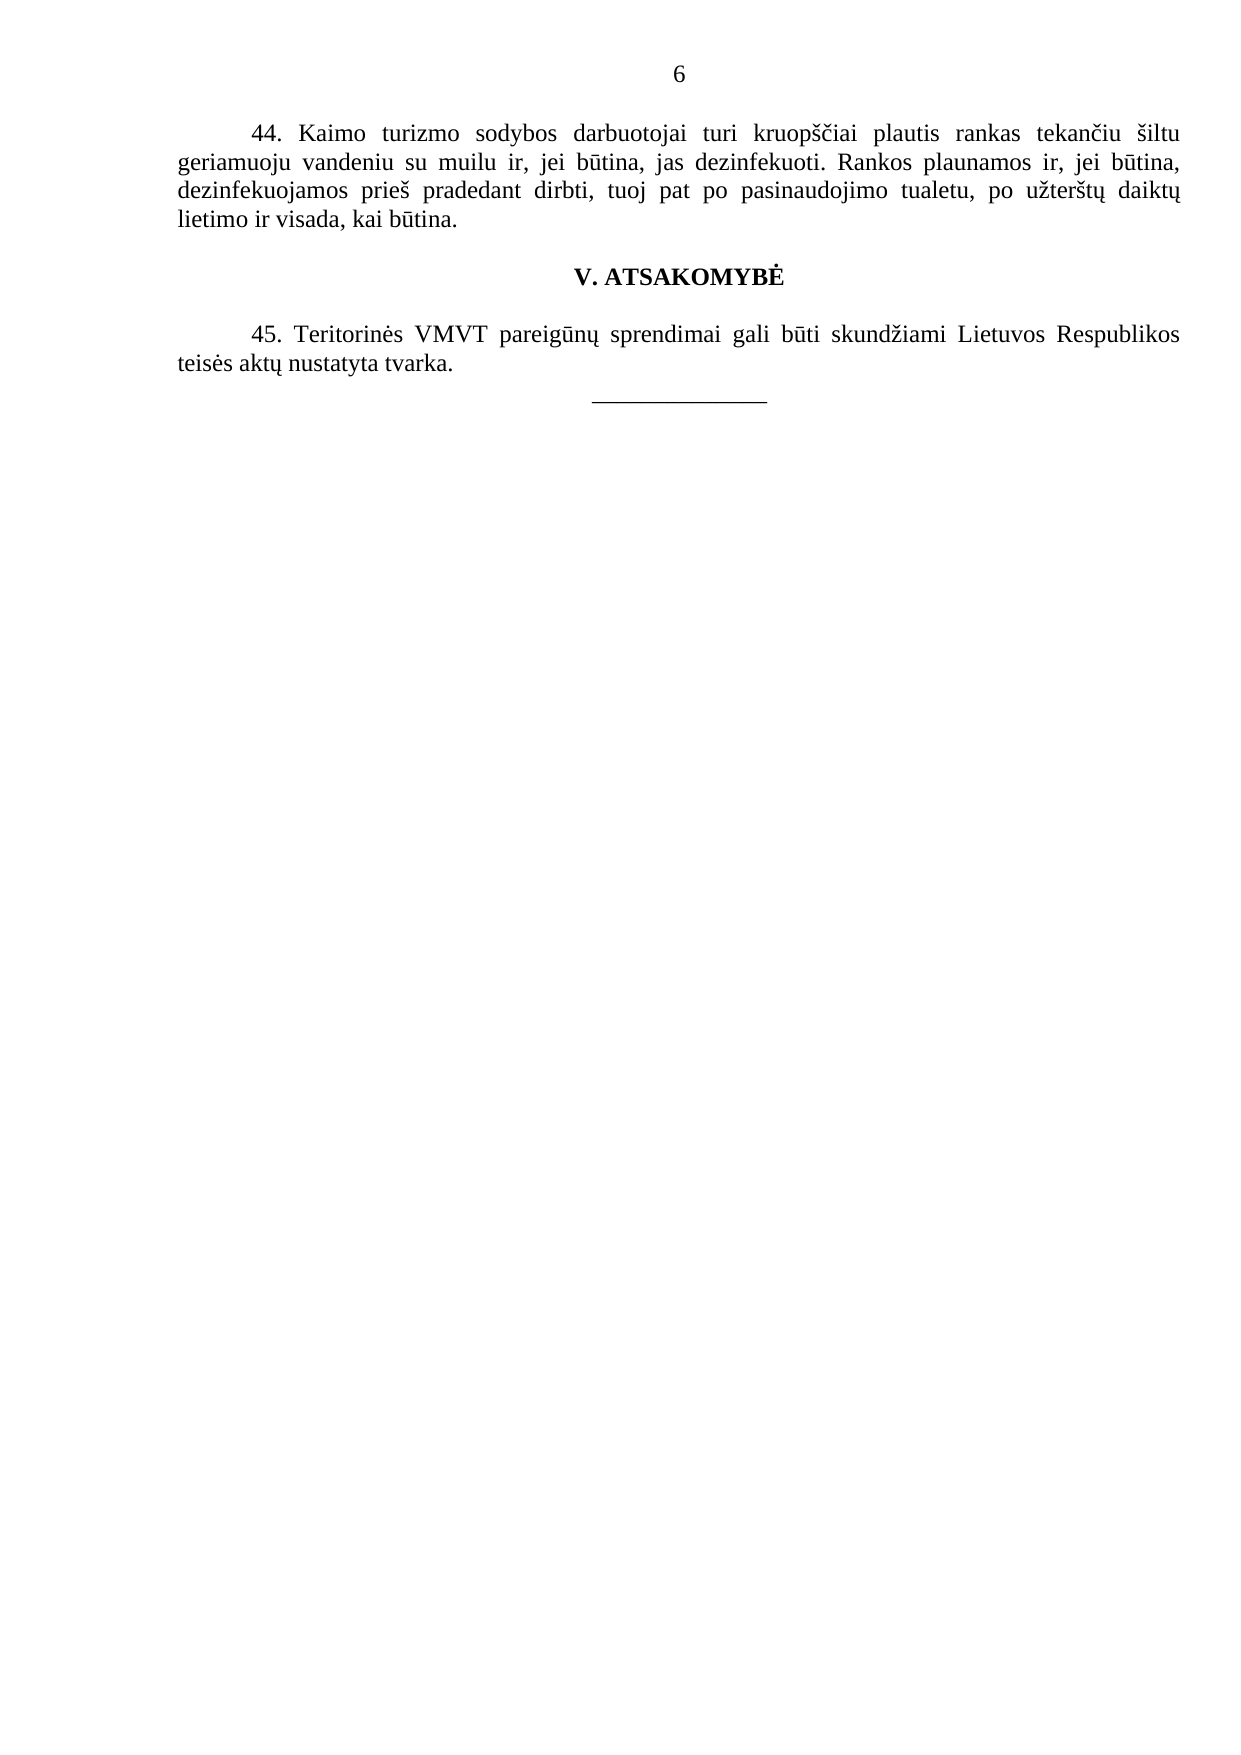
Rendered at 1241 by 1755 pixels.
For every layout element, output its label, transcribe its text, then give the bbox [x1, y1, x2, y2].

text 45. Teritorinės VMVT pareigūnų sprendimai gali būti skundžiami Lietuvos Respublikos teisės aktų nustatyta tvarka. [177, 319, 1181, 377]
text 44. Kaimo turizmo sodybos darbuotojai turi kruopščiai plautis rankas tekančiu šiltu geriamuoju vandeniu su muilu ir, jei būtina, jas dezinfekuoti. Rankos plaunamos ir, jei būtina, dezinfekuojamos prieš pradedant dirbti, tuoj pat po pasinaudojimo tualetu, po užterštų daiktų lietimo ir visada, kai būtina. [177, 118, 1181, 233]
text V. ATSAKOMYBĖ [177, 262, 1181, 291]
text ______________ [177, 377, 1181, 406]
